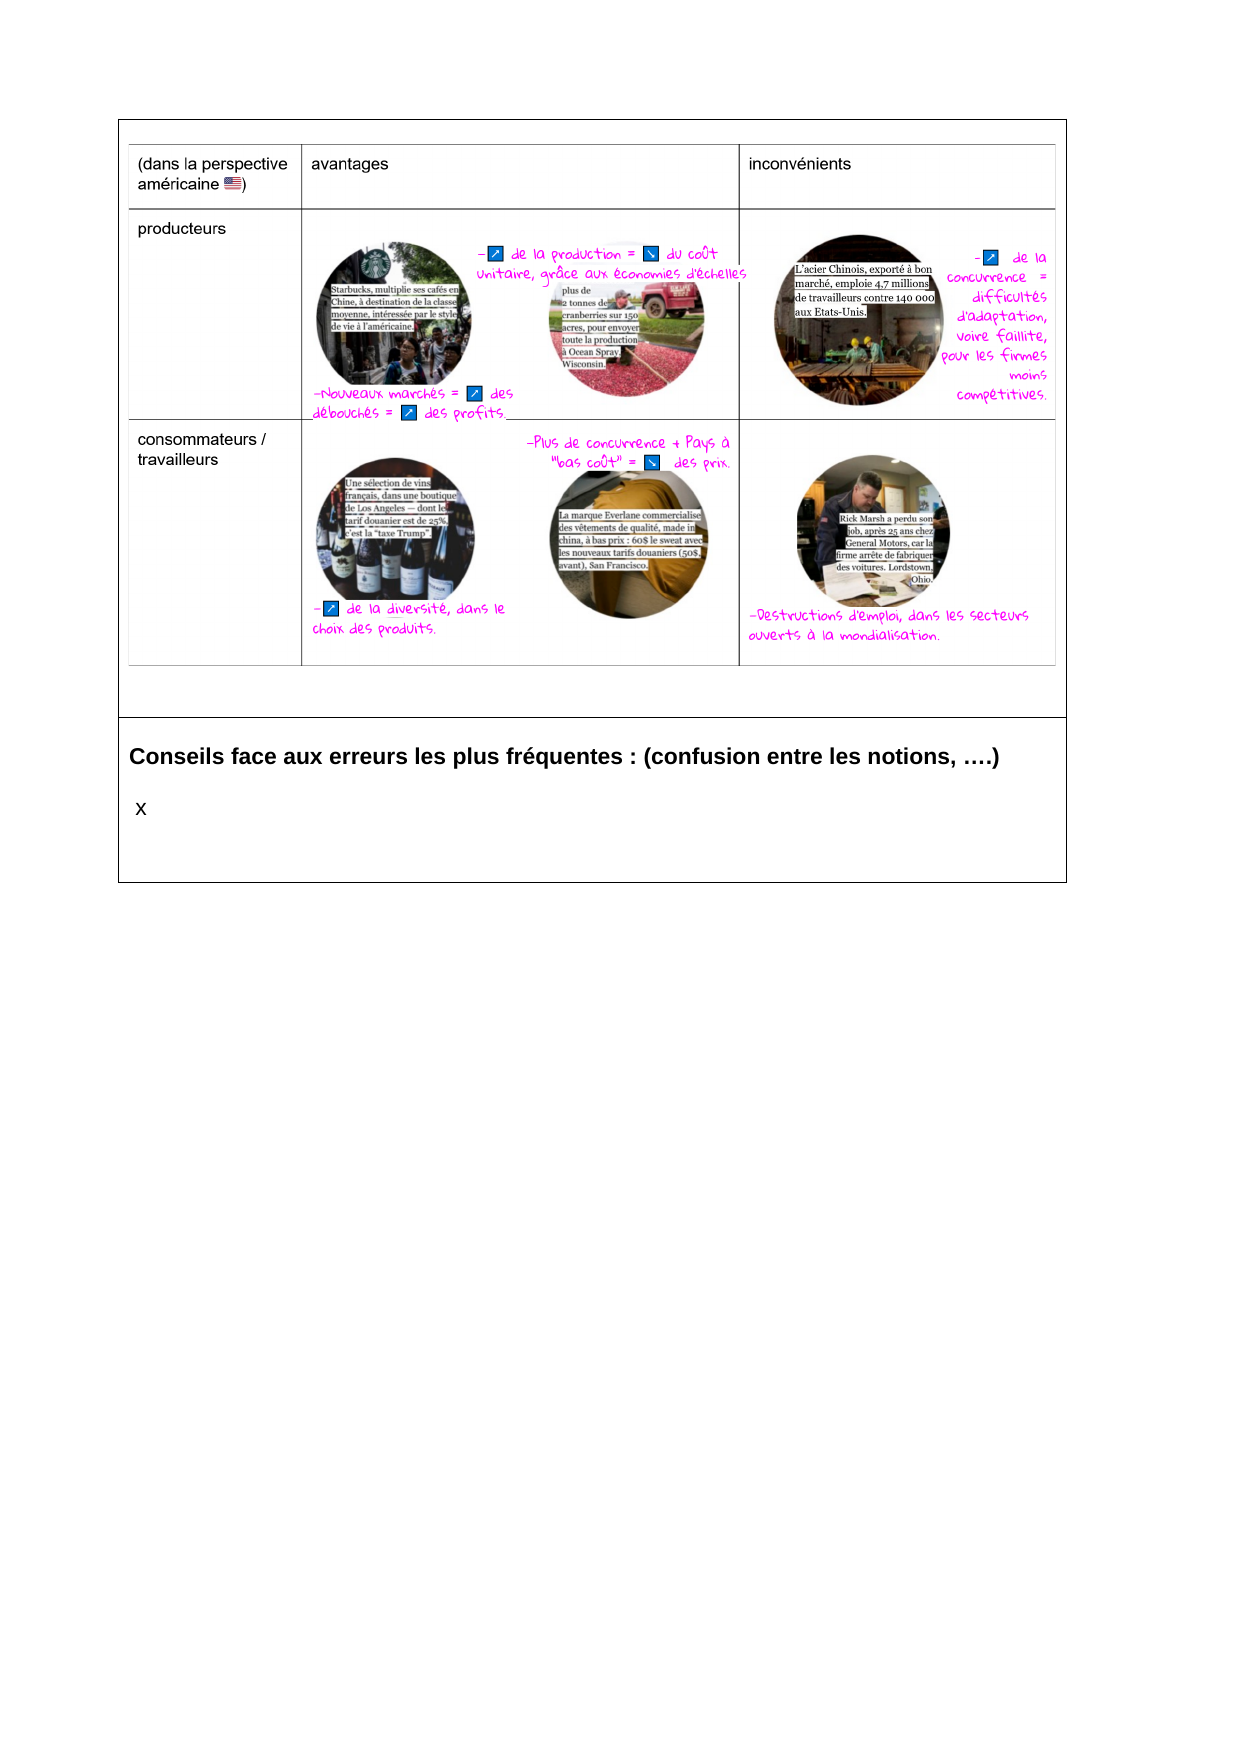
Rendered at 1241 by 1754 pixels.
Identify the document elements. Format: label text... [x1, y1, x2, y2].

table_cell Conseils face aux erreurs les plus fréquentes : (confusion entre les notions, ….) x [119, 718, 1066, 882]
picture [128, 144, 1056, 666]
table_cell [119, 120, 1066, 717]
